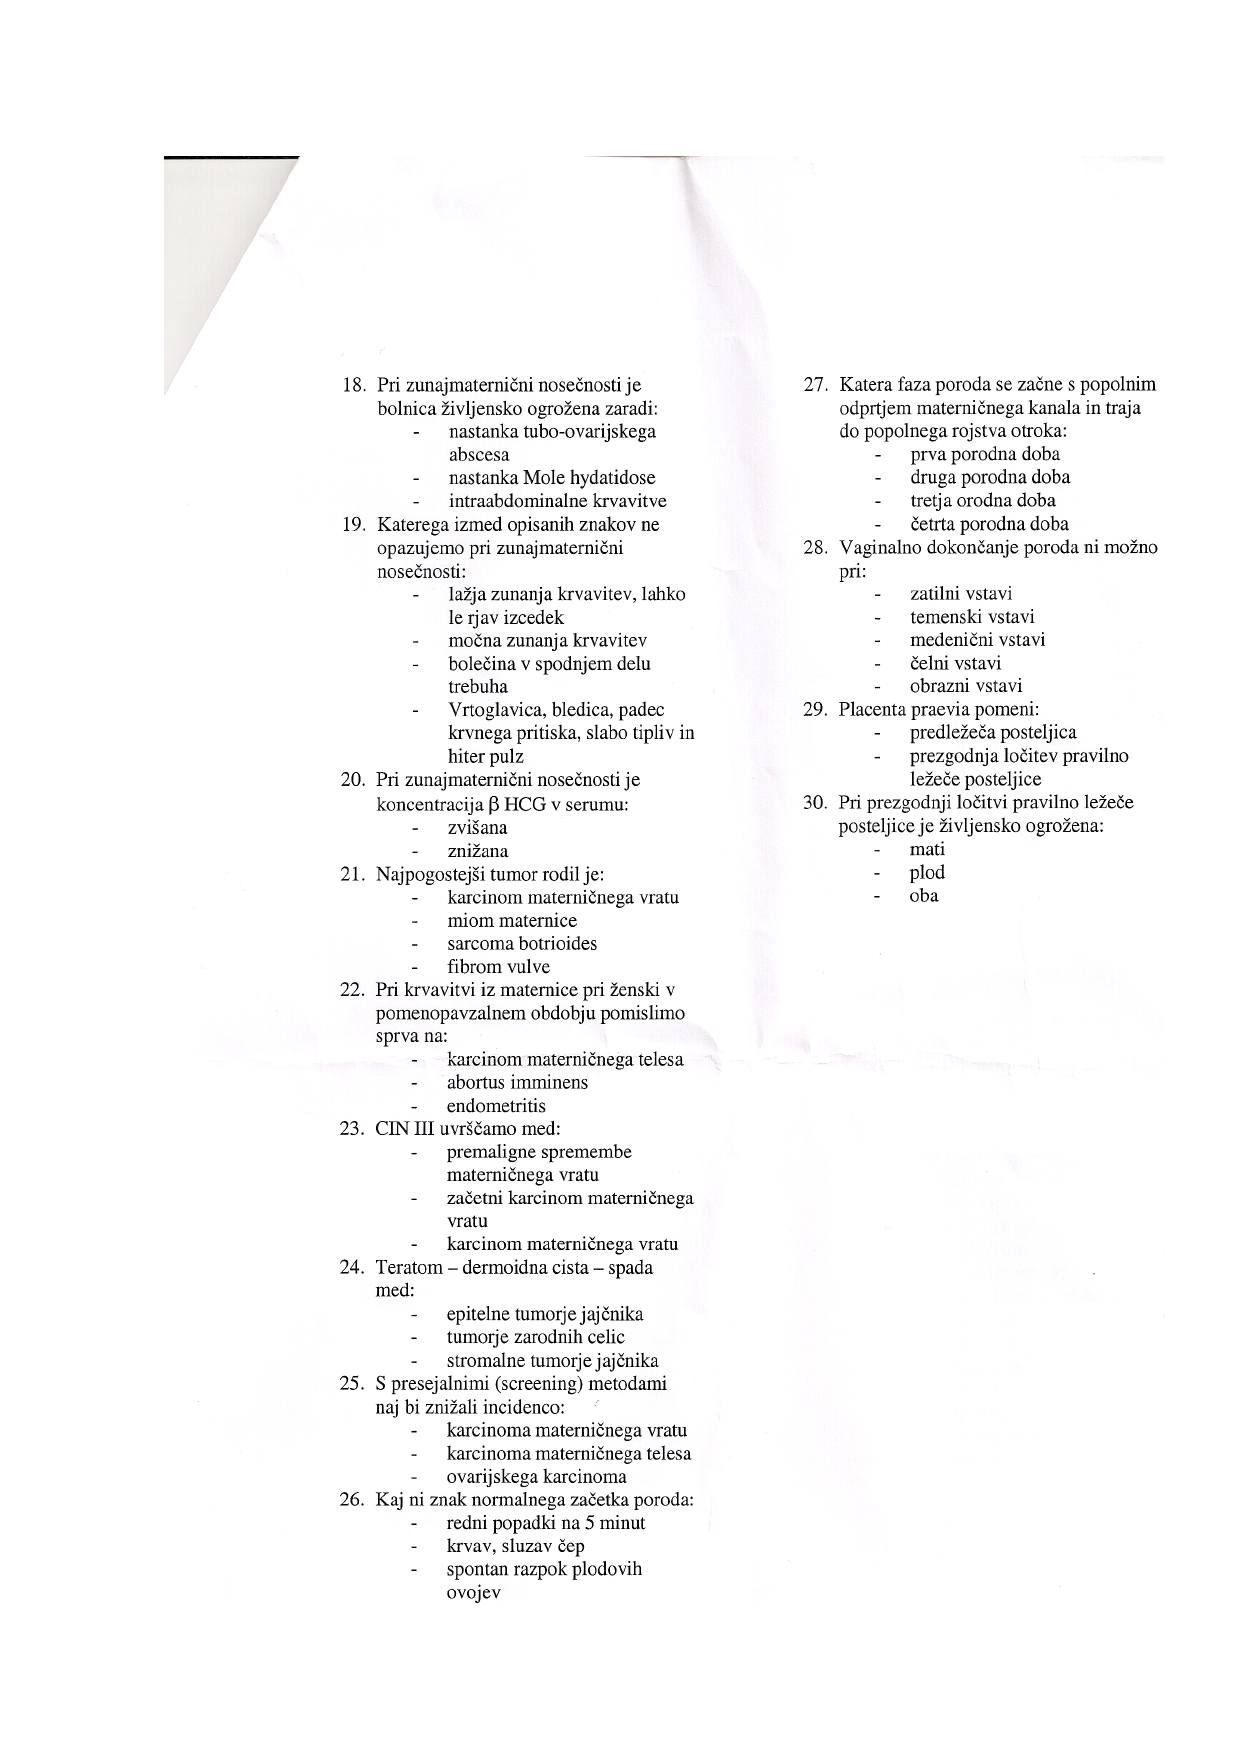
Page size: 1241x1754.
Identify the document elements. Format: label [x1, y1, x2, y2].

picture [164, 156, 1165, 1607]
